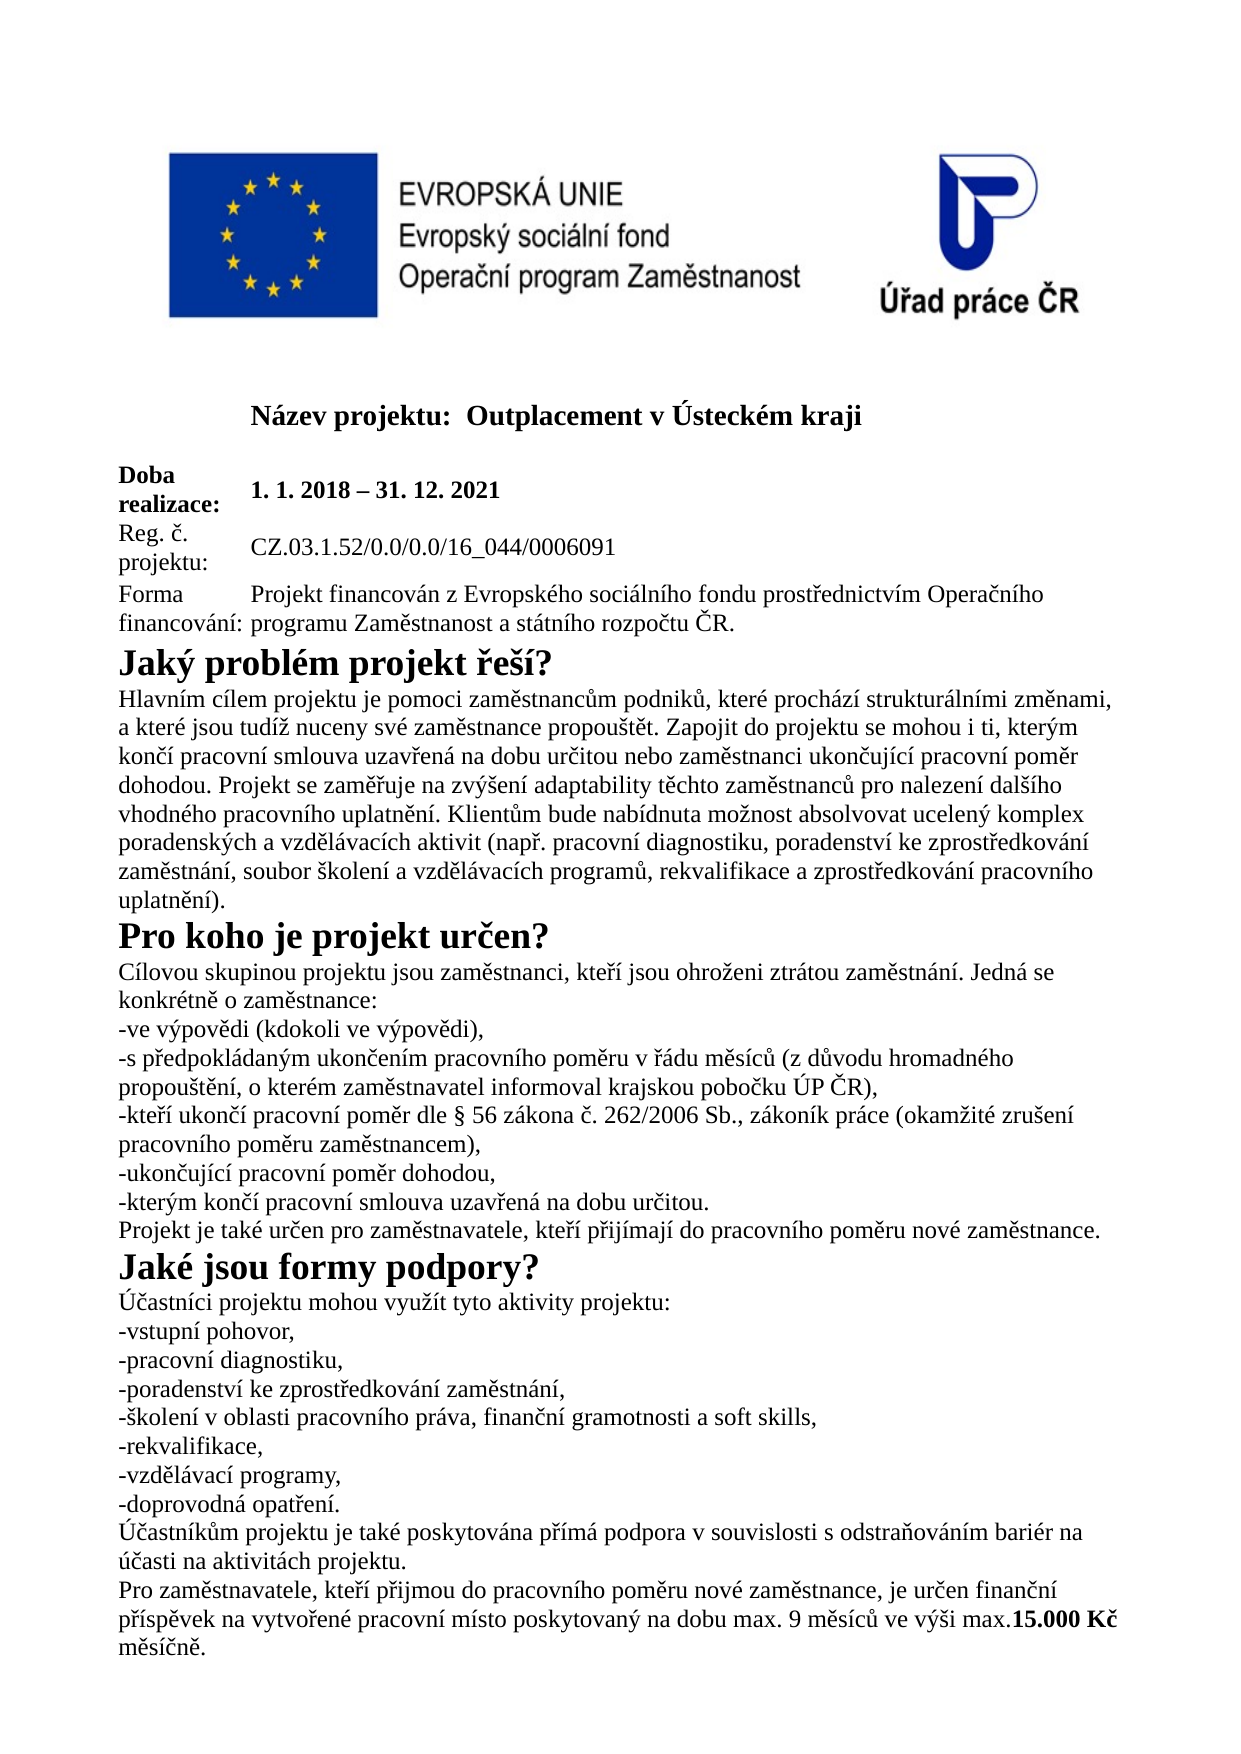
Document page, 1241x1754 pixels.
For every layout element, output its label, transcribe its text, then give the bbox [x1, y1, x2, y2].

text Projekt je také určen pro zaměstnavatele, kteří přijímají do pracovního poměru nové zaměstnance. [118, 1216, 1122, 1244]
table_cell CZ.03.1.52/0.0/0.0/16_044/0006091 [250, 518, 1093, 575]
table_cell 1. 1. 2018 – 31. 12. 2021 [250, 432, 1093, 518]
text Cílovou skupinou projektu jsou zaměstnanci, kteří jsou ohroženi ztrátou zaměstnání. Jedná se konkrétně o zaměstnance: [118, 957, 1122, 1014]
table_cell Forma financování: [118, 575, 250, 641]
text Jaké jsou formy podpory? [118, 1244, 1122, 1287]
picture [124, 101, 1124, 370]
text Jaký problém projekt řeší? [118, 641, 1122, 684]
text Pro koho je projekt určen? [118, 914, 1122, 957]
table_cell Reg. č. projektu: [118, 518, 250, 575]
text -vstupní pohovor, -pracovní diagnostiku, -poradenství ke zprostředkování zaměstnání, -školení v oblasti pracovního práva, finanční gramotnosti a soft skills, -rekvalifikace, -vzdělávací programy, -doprovodná opatření. [118, 1316, 1122, 1517]
text -ve výpovědi (kdokoli ve výpovědi), -s předpokládaným ukončením pracovního poměru v řádu měsíců (z důvodu hromadného propouštění, o kterém zaměstnavatel informoval krajskou pobočku ÚP ČR), -kteří ukončí pracovní poměr dle § 56 zákona č. 262/2006 Sb., zákoník práce (okamžité zrušení pracovního poměru zaměstnancem), -ukončující pracovní poměr dohodou, -kterým končí pracovní smlouva uzavřená na dobu určitou. [118, 1014, 1122, 1216]
text Účastníci projektu mohou využít tyto aktivity projektu: [118, 1287, 1122, 1316]
text Hlavním cílem projektu je pomoci zaměstnancům podniků, které prochází strukturálními změnami, a které jsou tudíž nuceny své zaměstnance propouštět. Zapojit do projektu se mohou i ti, kterým končí pracovní smlouva uzavřená na dobu určitou nebo zaměstnanci ukončující pracovní poměr dohodou. Projekt se zaměřuje na zvýšení adaptability těchto zaměstnanců pro nalezení dalšího vhodného pracovního uplatnění. Klientům bude nabídnuta možnost absolvovat ucelený komplex poradenských a vzdělávacích aktivit (např. pracovní diagnostiku, poradenství ke zprostředkování zaměstnání, soubor školení a vzdělávacích programů, rekvalifikace a zprostředkování pracovního uplatnění). [118, 684, 1122, 914]
table_header [118, 398, 250, 432]
table_header Název projektu: Outplacement v Ústeckém kraji [250, 398, 1093, 432]
table_cell Doba realizace: [118, 432, 250, 518]
table_cell Projekt financován z Evropského sociálního fondu prostřednictvím Operačního programu Zaměstnanost a státního rozpočtu ČR. [250, 575, 1093, 641]
text Účastníkům projektu je také poskytována přímá podpora v souvislosti s odstraňováním bariér na účasti na aktivitách projektu. Pro zaměstnavatele, kteří přijmou do pracovního poměru nové zaměstnance, je určen finanční příspěvek na vytvořené pracovní místo poskytovaný na dobu max. 9 měsíců ve výši max.15.000 Kč měsíčně. [118, 1517, 1122, 1661]
